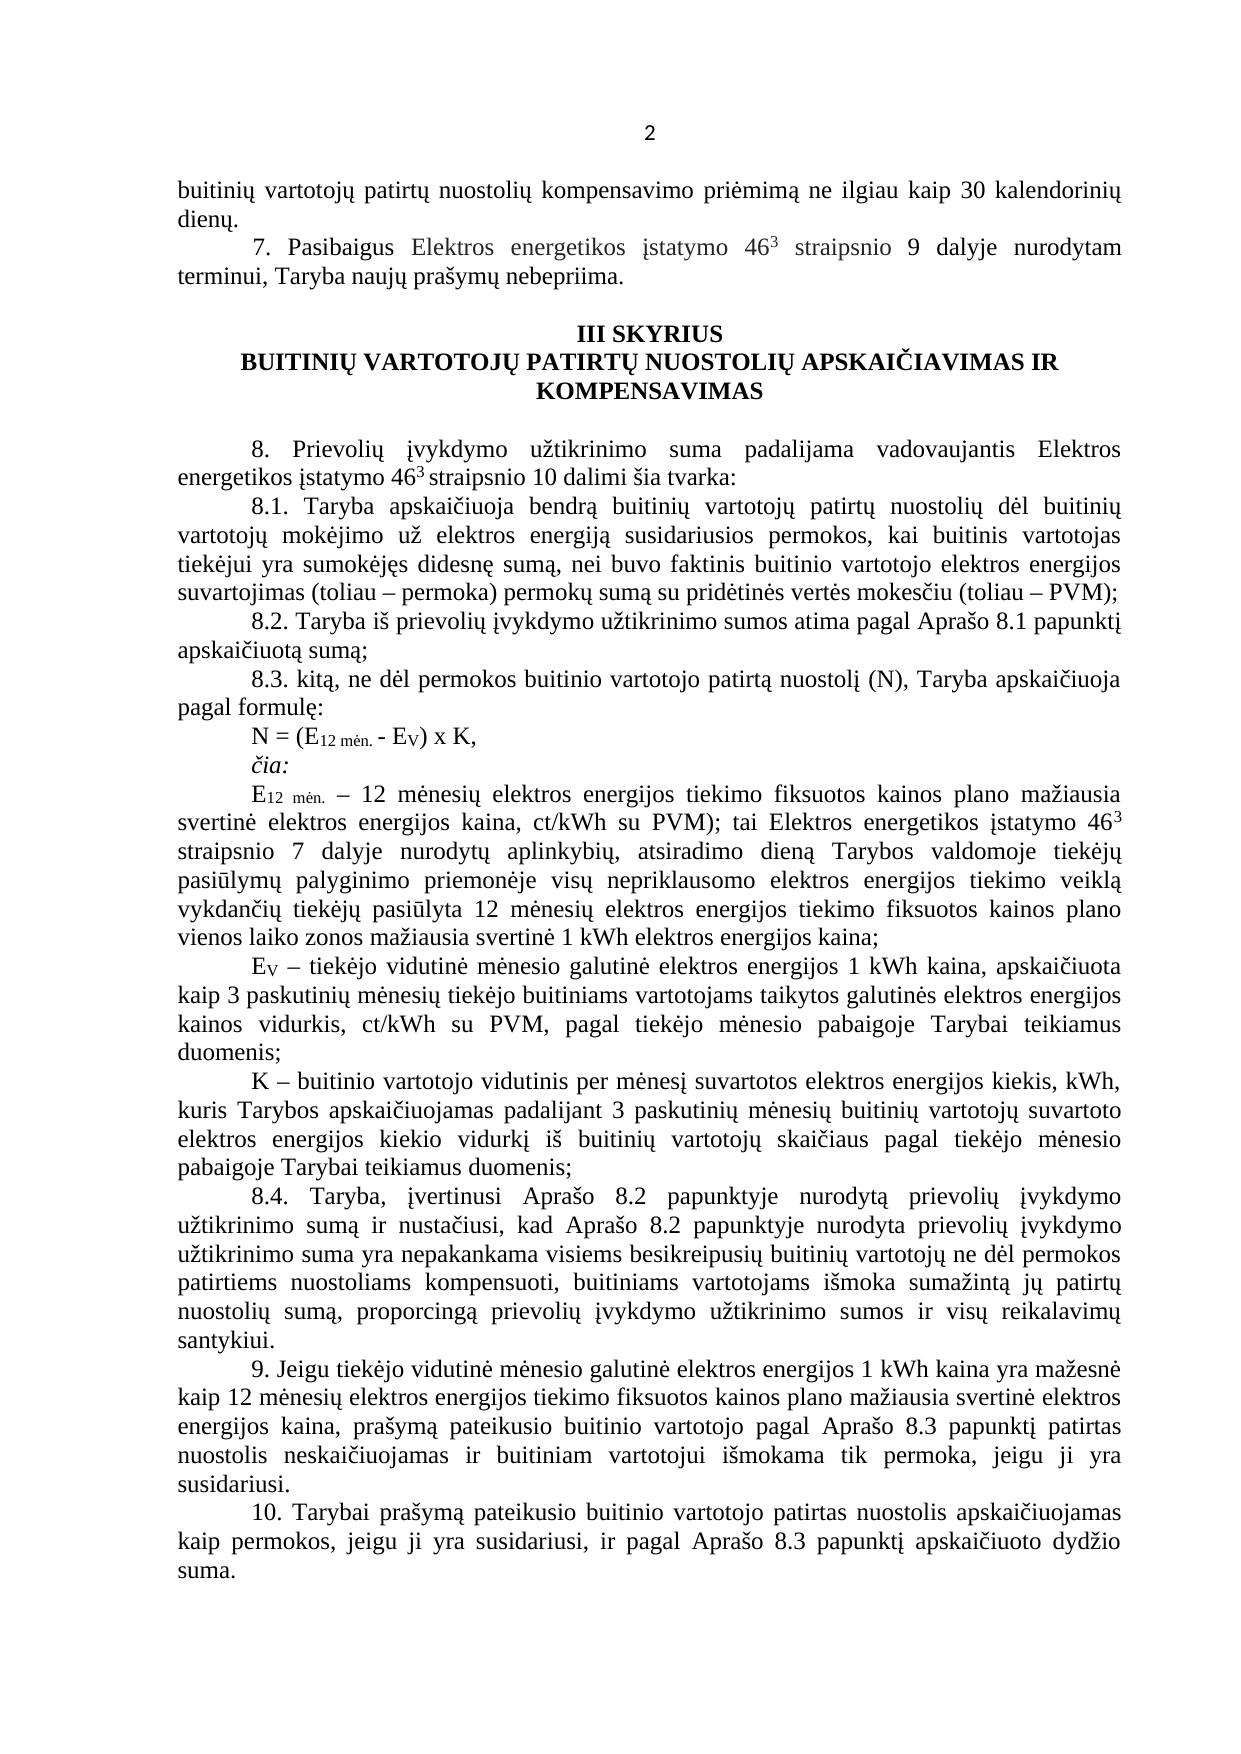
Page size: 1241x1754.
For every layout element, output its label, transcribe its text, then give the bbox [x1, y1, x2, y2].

text 8.4. Taryba, įvertinusi Aprašo 8.2 papunktyje nurodytą prievolių įvykdymo užtikrinimo sumą ir nustačiusi, kad Aprašo 8.2 papunktyje nurodyta prievolių įvykdymo užtikrinimo suma yra nepakankama visiems besikreipusių buitinių vartotojų ne dėl permokos patirtiems nuostoliams kompensuoti, buitiniams vartotojams išmoka sumažintą jų patirtų nuostolių sumą, proporcingą prievolių įvykdymo užtikrinimo sumos ir visų reikalavimų santykiui. [177, 1181, 1122, 1354]
text BUITINIŲ VARTOTOJŲ PATIRTŲ NUOSTOLIŲ APSKAIČIAVIMAS IR KOMPENSAVIMAS [177, 347, 1122, 405]
text 9. Jeigu tiekėjo vidutinė mėnesio galutinė elektros energijos 1 kWh kaina yra mažesnė kaip 12 mėnesių elektros energijos tiekimo fiksuotos kainos plano mažiausia svertinė elektros energijos kaina, prašymą pateikusio buitinio vartotojo pagal Aprašo 8.3 papunktį patirtas nuostolis neskaičiuojamas ir buitiniam vartotojui išmokama tik permoka, jeigu ji yra susidariusi. [177, 1354, 1122, 1497]
text 8.3. kitą, ne dėl permokos buitinio vartotojo patirtą nuostolį (N), Taryba apskaičiuoja pagal formulę: [177, 664, 1122, 721]
text EV – tiekėjo vidutinė mėnesio galutinė elektros energijos 1 kWh kaina, apskaičiuota kaip 3 paskutinių mėnesių tiekėjo buitiniams vartotojams taikytos galutinės elektros energijos kainos vidurkis, ct/kWh su PVM, pagal tiekėjo mėnesio pabaigoje Tarybai teikiamus duomenis; [177, 951, 1122, 1066]
text III SKYRIUS [177, 319, 1122, 347]
text buitinių vartotojų patirtų nuostolių kompensavimo priėmimą ne ilgiau kaip 30 kalendorinių dienų. [177, 175, 1122, 232]
text 8.1. Taryba apskaičiuoja bendrą buitinių vartotojų patirtų nuostolių dėl buitinių vartotojų mokėjimo už elektros energiją susidariusios permokos, kai buitinis vartotojas tiekėjui yra sumokėjęs didesnę sumą, nei buvo faktinis buitinio vartotojo elektros energijos suvartojimas (toliau – permoka) permokų sumą su pridėtinės vertės mokesčiu (toliau – PVM); [177, 491, 1122, 606]
text K – buitinio vartotojo vidutinis per mėnesį suvartotos elektros energijos kiekis, kWh, kuris Tarybos apskaičiuojamas padalijant 3 paskutinių mėnesių buitinių vartotojų suvartoto elektros energijos kiekio vidurkį iš buitinių vartotojų skaičiaus pagal tiekėjo mėnesio pabaigoje Tarybai teikiamus duomenis; [177, 1066, 1122, 1181]
text E12 mėn. – 12 mėnesių elektros energijos tiekimo fiksuotos kainos plano mažiausia svertinė elektros energijos kaina, ct/kWh su PVM); tai Elektros energetikos įstatymo 463 straipsnio 7 dalyje nurodytų aplinkybių, atsiradimo dieną Tarybos valdomoje tiekėjų pasiūlymų palyginimo priemonėje visų nepriklausomo elektros energijos tiekimo veiklą vykdančių tiekėjų pasiūlyta 12 mėnesių elektros energijos tiekimo fiksuotos kainos plano vienos laiko zonos mažiausia svertinė 1 kWh elektros energijos kaina; [177, 779, 1122, 951]
text 7. Pasibaigus Elektros energetikos įstatymo 463 straipsnio 9 dalyje nurodytam terminui, Taryba naujų prašymų nebepriima. [177, 232, 1122, 290]
text 8. Prievolių įvykdymo užtikrinimo suma padalijama vadovaujantis Elektros energetikos įstatymo 463 straipsnio 10 dalimi šia tvarka: [177, 434, 1122, 491]
text 10. Tarybai prašymą pateikusio buitinio vartotojo patirtas nuostolis apskaičiuojamas kaip permokos, jeigu ji yra susidariusi, ir pagal Aprašo 8.3 papunktį apskaičiuoto dydžio suma. [177, 1497, 1122, 1584]
text N = (E12 mėn. - EV) x K, [177, 721, 1122, 750]
text čia: [177, 750, 1122, 779]
text 8.2. Taryba iš prievolių įvykdymo užtikrinimo sumos atima pagal Aprašo 8.1 papunktį apskaičiuotą sumą; [177, 606, 1122, 664]
